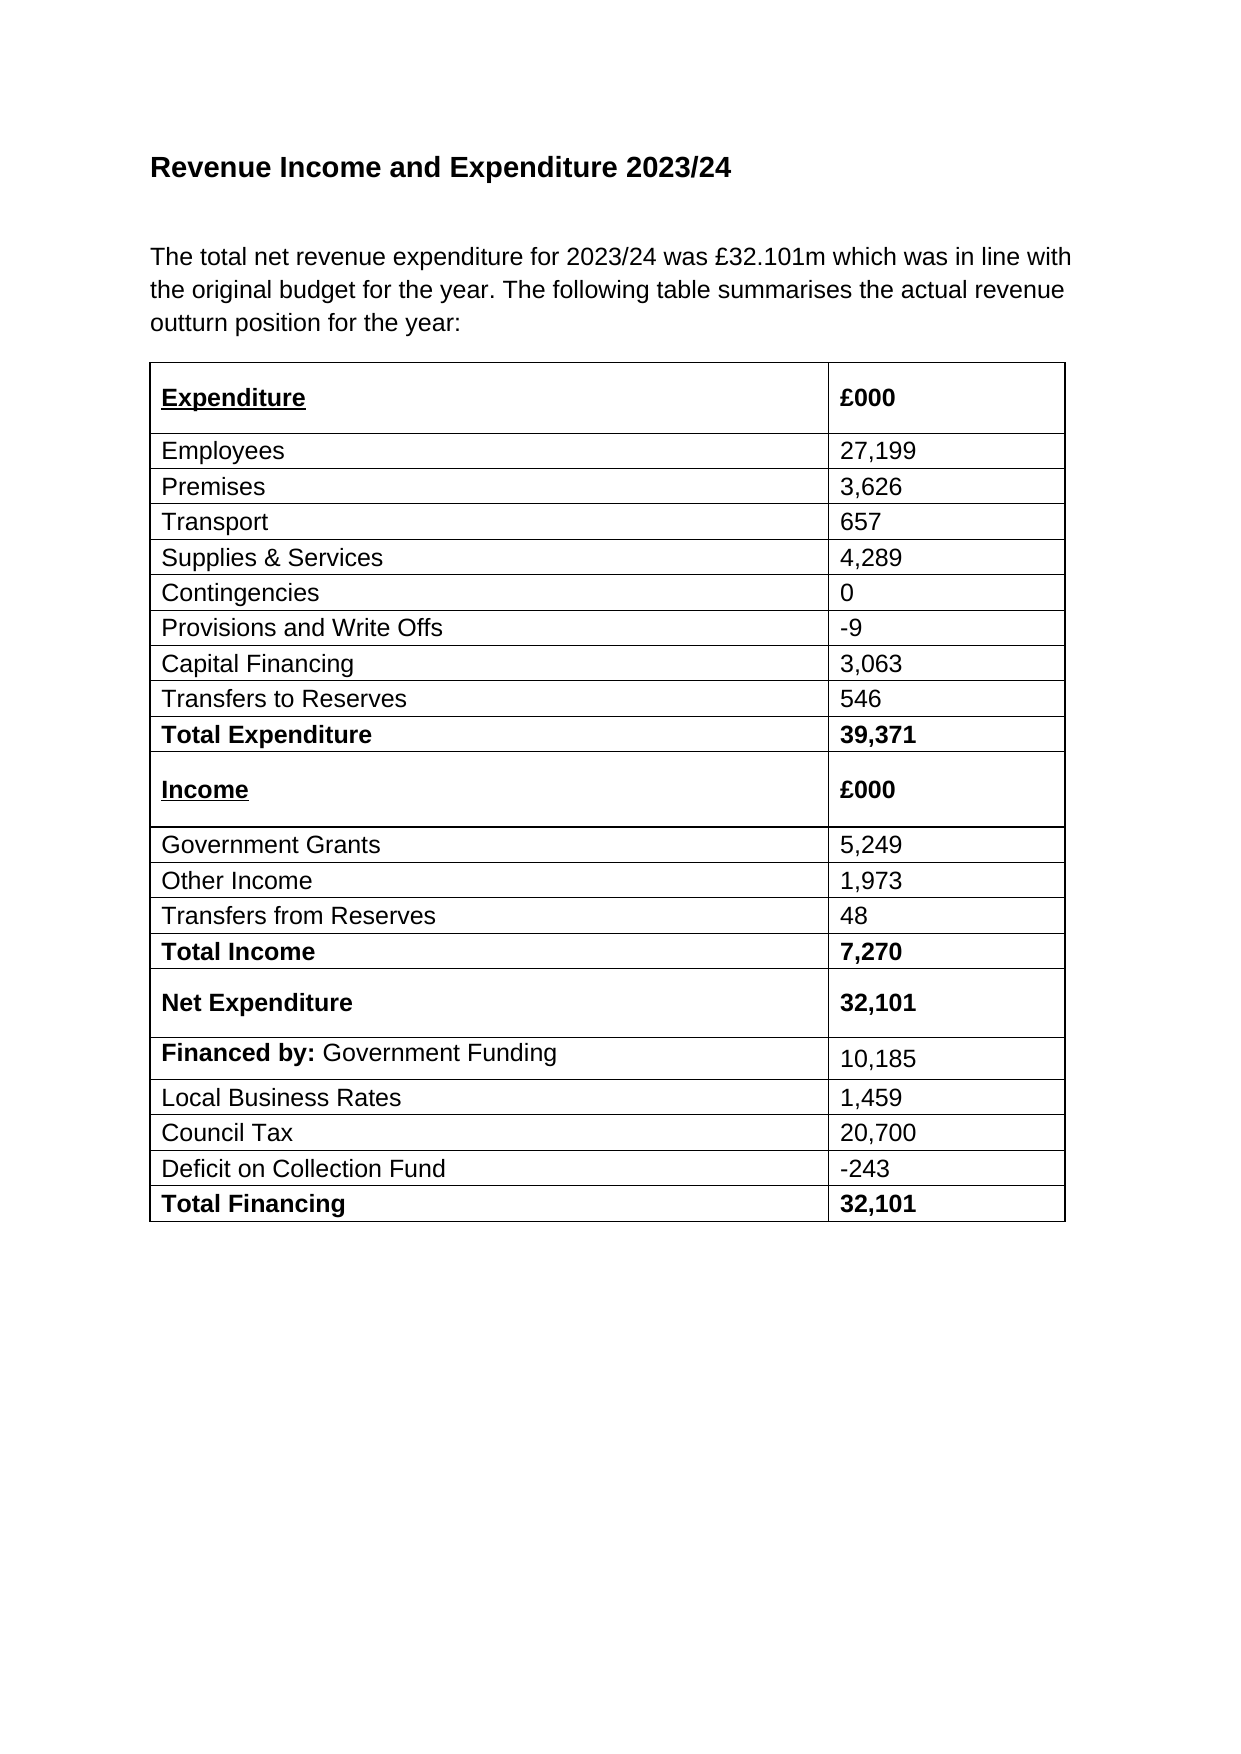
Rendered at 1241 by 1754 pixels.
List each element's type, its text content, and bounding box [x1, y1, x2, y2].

table_header £000 [829, 363, 1064, 432]
table_cell 1,459 [829, 1080, 1064, 1114]
table_cell 48 [829, 898, 1064, 933]
table_cell 0 [829, 575, 1064, 609]
table_cell 20,700 [829, 1115, 1064, 1150]
text The total net revenue expenditure for 2023/24 was £32.101m which was in line with the original budget for the year. The following table summarises the actual revenue outturn position for the year: [150, 242, 1090, 337]
table_cell 657 [829, 504, 1064, 539]
table_cell Deficit on Collection Fund [151, 1151, 828, 1185]
table_cell Transfers from Reserves [151, 898, 828, 933]
table_cell 27,199 [829, 434, 1064, 468]
table_cell 1,973 [829, 863, 1064, 897]
table_cell Total Financing [151, 1186, 828, 1221]
table_cell 3,626 [829, 469, 1064, 503]
table_cell £000 [829, 752, 1064, 826]
table_cell Income [151, 752, 828, 826]
table_cell 7,270 [829, 934, 1064, 968]
table_cell Employees [151, 434, 828, 468]
table_cell 5,249 [829, 828, 1064, 862]
table_cell Financed by: Government Funding [151, 1038, 828, 1079]
table_cell 10,185 [829, 1038, 1064, 1079]
table_cell Supplies & Services [151, 540, 828, 574]
table_header Expenditure [151, 363, 828, 432]
table_cell -9 [829, 611, 1064, 645]
table_cell Provisions and Write Offs [151, 611, 828, 645]
table_cell Capital Financing [151, 646, 828, 680]
table_cell Transport [151, 504, 828, 539]
table_cell Other Income [151, 863, 828, 897]
table_cell Contingencies [151, 575, 828, 609]
table_cell Net Expenditure [151, 969, 828, 1037]
table_cell 3,063 [829, 646, 1064, 680]
table_cell 4,289 [829, 540, 1064, 574]
table_cell Premises [151, 469, 828, 503]
table_cell 39,371 [829, 717, 1064, 751]
table_cell Local Business Rates [151, 1080, 828, 1114]
table_cell Government Grants [151, 828, 828, 862]
table_cell Transfers to Reserves [151, 681, 828, 716]
subtitle Revenue Income and Expenditure 2023/24 [150, 150, 1090, 183]
table_cell 546 [829, 681, 1064, 716]
table_cell 32,101 [829, 969, 1064, 1037]
table_cell -243 [829, 1151, 1064, 1185]
table_cell 32,101 [829, 1186, 1064, 1221]
table_cell Total Expenditure [151, 717, 828, 751]
table_cell Total Income [151, 934, 828, 968]
table_cell Council Tax [151, 1115, 828, 1150]
